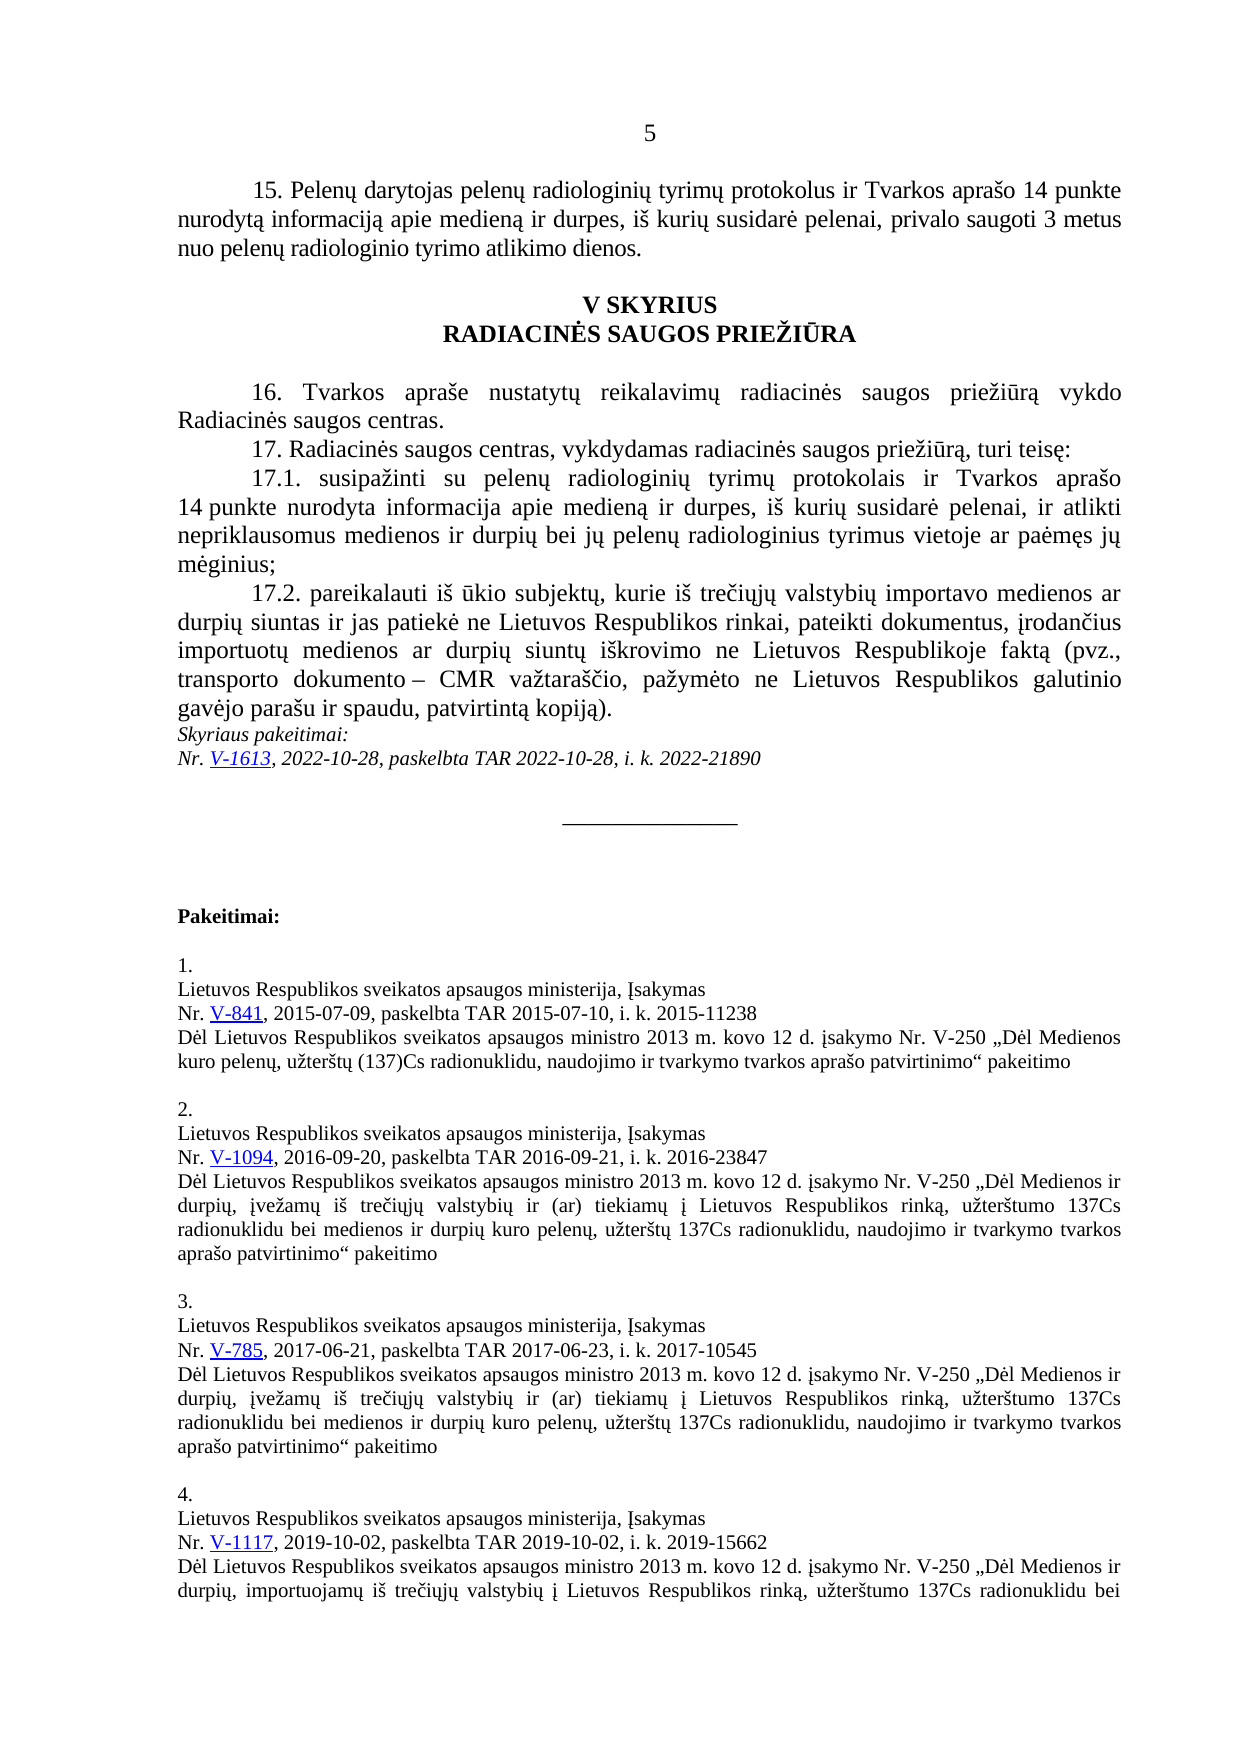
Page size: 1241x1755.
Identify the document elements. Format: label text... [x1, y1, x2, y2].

text Nr. V-1117, 2019-10-02, paskelbta TAR 2019-10-02, i. k. 2019-15662 [177, 1530, 1122, 1554]
text Nr. V-785, 2017-06-21, paskelbta TAR 2017-06-23, i. k. 2017-10545 [177, 1337, 1122, 1362]
text Pakeitimai: [177, 904, 1122, 928]
text RADIACINĖS SAUGOS PRIEŽIŪRA [177, 319, 1122, 348]
text V SKYRIUS [177, 291, 1122, 319]
text Nr. V-1613, 2022-10-28, paskelbta TAR 2022-10-28, i. k. 2022-21890 [177, 746, 1122, 770]
text Nr. V-841, 2015-07-09, paskelbta TAR 2015-07-10, i. k. 2015-11238 [177, 1001, 1122, 1025]
text 3. [177, 1289, 1122, 1313]
text 2. [177, 1097, 1122, 1121]
text Lietuvos Respublikos sveikatos apsaugos ministerija, Įsakymas [177, 1313, 1122, 1337]
text Nr. V-1094, 2016-09-20, paskelbta TAR 2016-09-21, i. k. 2016-23847 [177, 1145, 1122, 1169]
text Lietuvos Respublikos sveikatos apsaugos ministerija, Įsakymas [177, 1121, 1122, 1145]
text Dėl Lietuvos Respublikos sveikatos apsaugos ministro 2013 m. kovo 12 d. įsakymo Nr. V-250 „Dėl Medienos ir durpių, įvežamų iš trečiųjų valstybių ir (ar) tiekiamų į Lietuvos Respublikos rinką, užterštumo 137Cs radionuklidu bei medienos ir durpių kuro pelenų, užterštų 137Cs radionuklidu, naudojimo ir tvarkymo tvarkos aprašo patvirtinimo“ pakeitimo [177, 1362, 1122, 1458]
text ______________ [177, 799, 1122, 827]
text 16. Tvarkos apraše nustatytų reikalavimų radiacinės saugos priežiūrą vykdo Radiacinės saugos centras. [177, 377, 1122, 434]
text 1. [177, 952, 1122, 977]
text Dėl Lietuvos Respublikos sveikatos apsaugos ministro 2013 m. kovo 12 d. įsakymo Nr. V-250 „Dėl Medienos ir durpių, įvežamų iš trečiųjų valstybių ir (ar) tiekiamų į Lietuvos Respublikos rinką, užterštumo 137Cs radionuklidu bei medienos ir durpių kuro pelenų, užterštų 137Cs radionuklidu, naudojimo ir tvarkymo tvarkos aprašo patvirtinimo“ pakeitimo [177, 1169, 1122, 1265]
text 17.1. susipažinti su pelenų radiologinių tyrimų protokolais ir Tvarkos aprašo 14 punkte nurodyta informacija apie medieną ir durpes, iš kurių susidarė pelenai, ir atlikti nepriklausomus medienos ir durpių bei jų pelenų radiologinius tyrimus vietoje ar paėmęs jų mėginius; [177, 463, 1122, 578]
text Skyriaus pakeitimai: [177, 722, 1122, 746]
text Lietuvos Respublikos sveikatos apsaugos ministerija, Įsakymas [177, 977, 1122, 1001]
text 15. Pelenų darytojas pelenų radiologinių tyrimų protokolus ir Tvarkos aprašo 14 punkte nurodytą informaciją apie medieną ir durpes, iš kurių susidarė pelenai, privalo saugoti 3 metus nuo pelenų radiologinio tyrimo atlikimo dienos. [177, 176, 1122, 262]
text 4. [177, 1482, 1122, 1506]
text Dėl Lietuvos Respublikos sveikatos apsaugos ministro 2013 m. kovo 12 d. įsakymo Nr. V-250 „Dėl Medienos ir durpių, importuojamų iš trečiųjų valstybių į Lietuvos Respublikos rinką, užterštumo 137Cs radionuklidu bei [177, 1554, 1122, 1602]
text 17.2. pareikalauti iš ūkio subjektų, kurie iš trečiųjų valstybių importavo medienos ar durpių siuntas ir jas patiekė ne Lietuvos Respublikos rinkai, pateikti dokumentus, įrodančius importuotų medienos ar durpių siuntų iškrovimo ne Lietuvos Respublikoje faktą (pvz., transporto dokumento – CMR važtaraščio, pažymėto ne Lietuvos Respublikos galutinio gavėjo parašu ir spaudu, patvirtintą kopiją). [177, 578, 1122, 722]
text Dėl Lietuvos Respublikos sveikatos apsaugos ministro 2013 m. kovo 12 d. įsakymo Nr. V-250 „Dėl Medienos kuro pelenų, užterštų (137)Cs radionuklidu, naudojimo ir tvarkymo tvarkos aprašo patvirtinimo“ pakeitimo [177, 1025, 1122, 1073]
text Lietuvos Respublikos sveikatos apsaugos ministerija, Įsakymas [177, 1506, 1122, 1530]
text 17. Radiacinės saugos centras, vykdydamas radiacinės saugos priežiūrą, turi teisę: [177, 434, 1122, 463]
